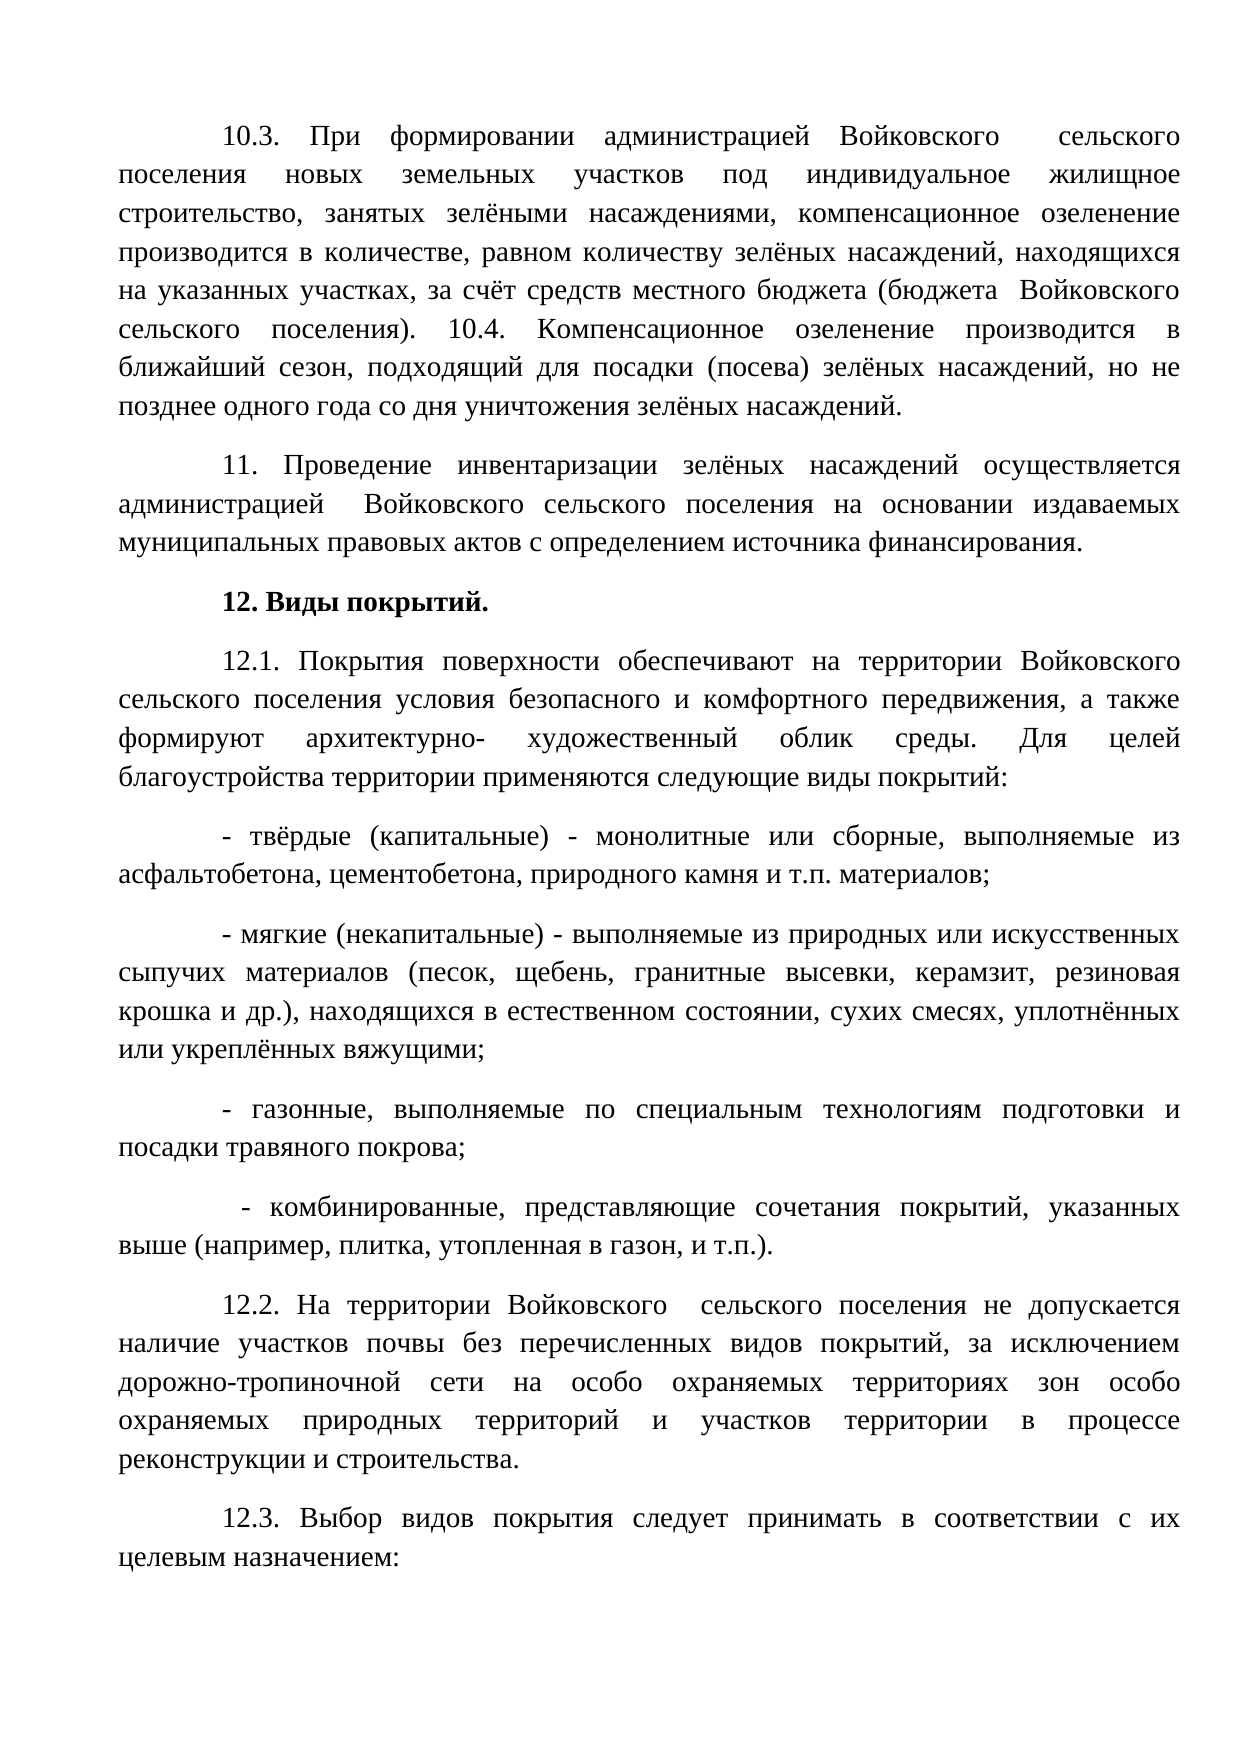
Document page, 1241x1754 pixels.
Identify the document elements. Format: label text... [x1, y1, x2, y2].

text - комбинированные, представляющие сочетания покрытий, указанных выше (например, плитка, утопленная в газон, и т.п.). [118, 1189, 1181, 1261]
text - газонные, выполняемые по специальным технологиям подготовки и посадки травяного покрова; [118, 1091, 1181, 1163]
text 11. Проведение инвентаризации зелёных насаждений осуществляется администрацией Войковского сельского поселения на основании издаваемых муниципальных правовых актов с определением источника финансирования. [118, 447, 1181, 558]
text - мягкие (некапитальные) - выполняемые из природных или искусственных сыпучих материалов (песок, щебень, гранитные высевки, керамзит, резиновая крошка и др.), находящихся в естественном состоянии, сухих смесях, уплотнённых или укреплённых вяжущими; [118, 916, 1181, 1065]
text 12.1. Покрытия поверхности обеспечивают на территории Войковского сельского поселения условия безопасного и комфортного передвижения, а также формируют архитектурно- художественный облик среды. Для целей благоустройства территории применяются следующие виды покрытий: [118, 643, 1181, 792]
text 12.3. Выбор видов покрытия следует принимать в соответствии с их целевым назначением: [118, 1500, 1181, 1572]
text - твёрдые (капитальные) - монолитные или сборные, выполняемые из асфальтобетона, цементобетона, природного камня и т.п. материалов; [118, 818, 1181, 890]
text 12. Виды покрытий. [118, 584, 1181, 617]
text 10.3. При формировании администрацией Войковского сельского поселения новых земельных участков под индивидуальное жилищное строительство, занятых зелёными насаждениями, компенсационное озеленение производится в количестве, равном количеству зелёных насаждений, находящихся на указанных участках, за счёт средств местного бюджета (бюджета Войковского сельского поселения). 10.4. Компенсационное озеленение производится в ближайший сезон, подходящий для посадки (посева) зелёных насаждений, но не позднее одного года со дня уничтожения зелёных насаждений. [118, 118, 1181, 421]
text 12.2. На территории Войковского сельского поселения не допускается наличие участков почвы без перечисленных видов покрытий, за исключением дорожно-тропиночной сети на особо охраняемых территориях зон особо охраняемых природных территорий и участков территории в процессе реконструкции и строительства. [118, 1287, 1181, 1474]
